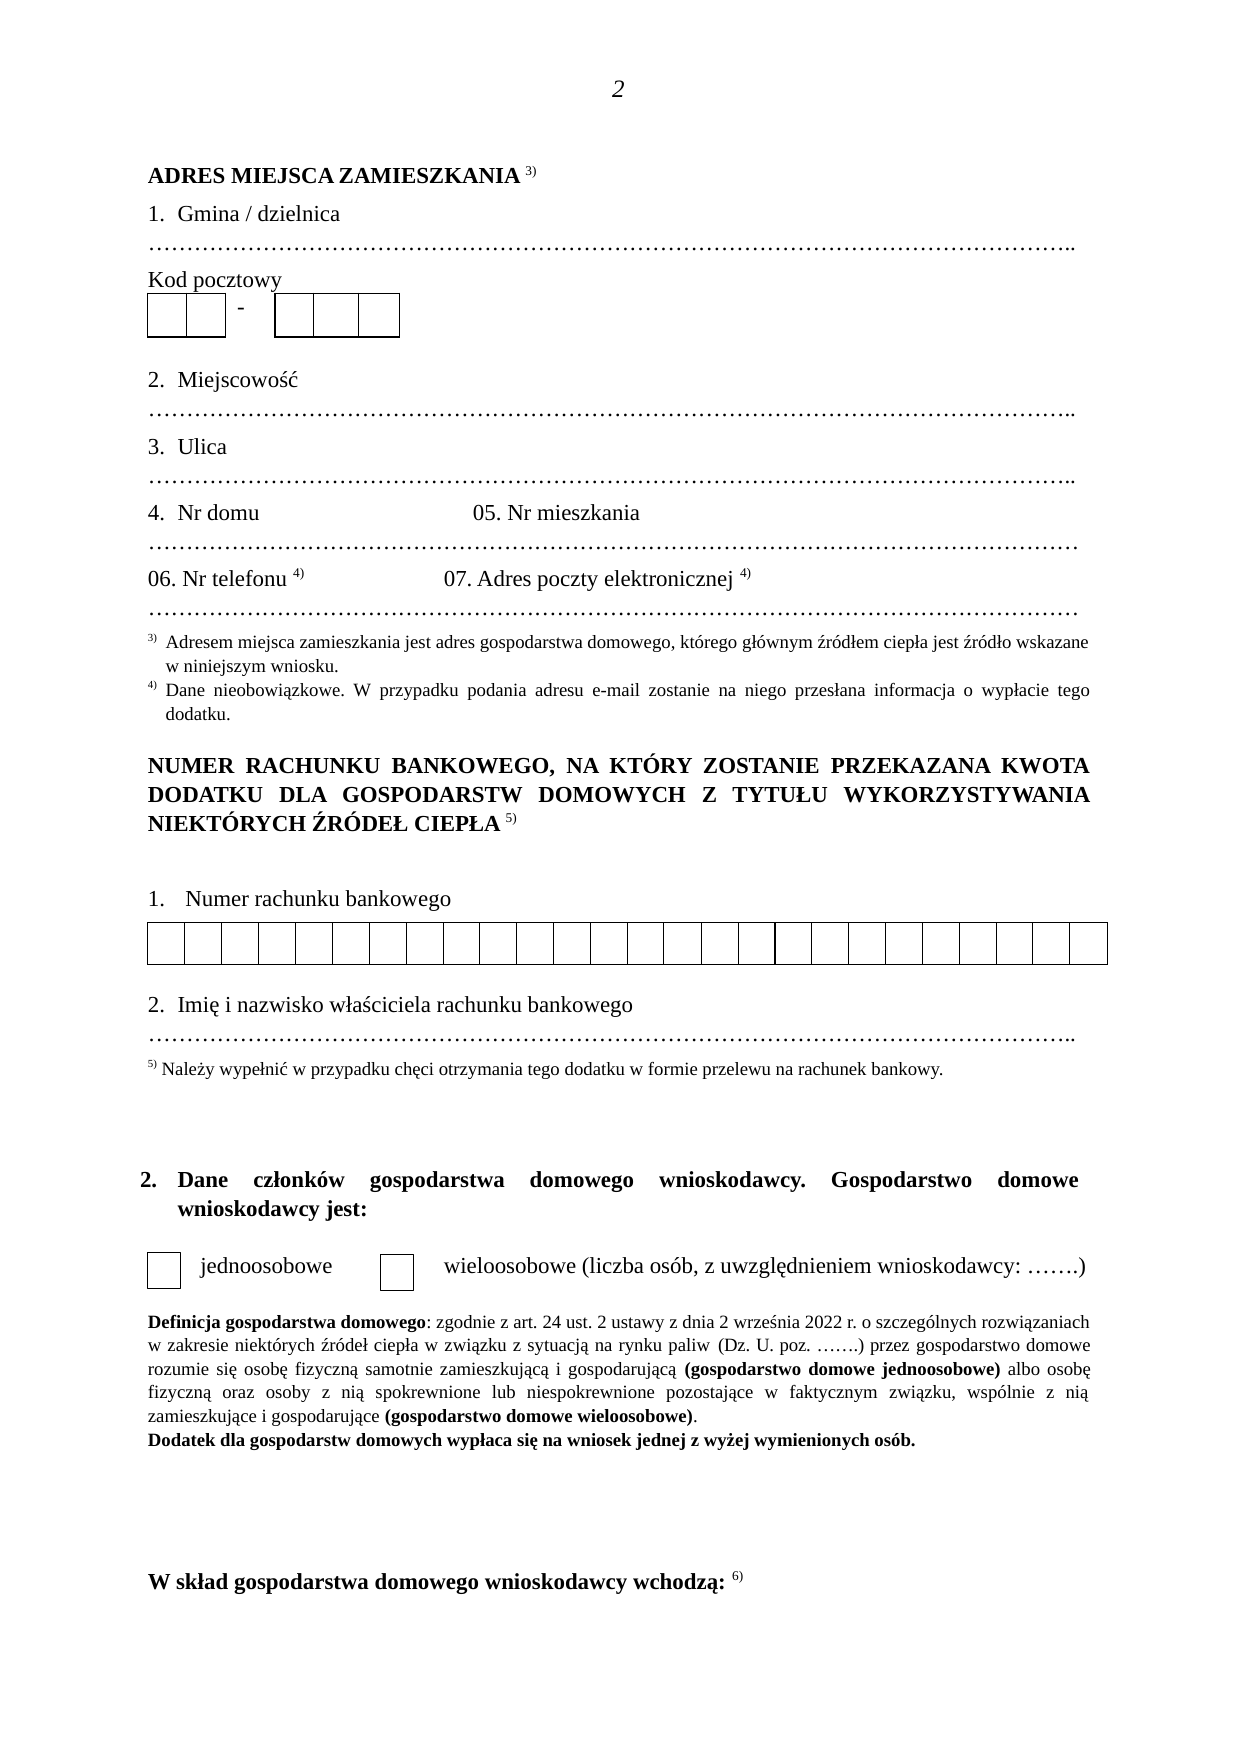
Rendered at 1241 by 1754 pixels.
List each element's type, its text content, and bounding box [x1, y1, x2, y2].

text …………………………………………………………………………………………………………… [148, 594, 1091, 621]
table_header - [226, 293, 274, 336]
table_header [849, 923, 885, 964]
list Gmina / dzielnica [148, 200, 1079, 226]
text 4) Dane nieobowiązkowe. W przypadku podania adresu e-mail zostanie na niego przesłana informacja o wypłacie tego dodatku. [148, 679, 1091, 724]
text ………………………………………………………………………………………………………….. [148, 395, 1091, 422]
text Definicja gospodarstwa domowego: zgodnie z art. 24 ust. 2 ustawy z dnia 2 września 2022 r. o szczególnych rozwiązaniach w zakresie niektórych źródeł ciepła w związku z sytuacją na rynku paliw (Dz. U. poz. …….) przez gospodarstwo domowe rozumie się osobę fizyczną samotnie zamieszkującą i gospodarującą (gospodarstwo domowe jednoosobowe) albo osobę fizyczną oraz osoby z nią spokrewnione lub niespokrewnione pozostające w faktycznym związku, wspólnie z nią zamieszkujące i gospodarujące (gospodarstwo domowe wieloosobowe). [148, 1311, 1091, 1427]
text ADRES MIEJSCA ZAMIESZKANIA 3) [148, 162, 1091, 189]
table_header [997, 923, 1032, 964]
table_header [702, 923, 738, 964]
table_header [960, 923, 996, 964]
table_header [148, 294, 186, 336]
table_header [148, 923, 184, 964]
table_header [1070, 923, 1107, 964]
table_header [407, 923, 443, 964]
table_header [1033, 923, 1069, 964]
text …………………………………………………………………………………………………………… [148, 528, 1091, 554]
table_header [923, 923, 959, 964]
list Imię i nazwisko właściciela rachunku bankowego [148, 991, 1079, 1018]
table_header [444, 923, 479, 964]
list Numer rachunku bankowego [148, 885, 1079, 911]
list Dane członków gospodarstwa domowego wnioskodawcy. Gospodarstwo domowe wnioskodawcy jest: [140, 1166, 1079, 1221]
table_header [480, 923, 516, 964]
table_header [664, 923, 701, 964]
table_header [359, 294, 399, 336]
text 06. Nr telefonu 4) 07. Adres poczty elektronicznej 4) [148, 565, 1091, 592]
table_header [314, 294, 358, 336]
text NUMER RACHUNKU BANKOWEGO, NA KTÓRY ZOSTANIE PRZEKAZANA KWOTA DODATKU DLA GOSPODARSTW DOMOWYCH Z TYTUŁU WYKORZYSTYWANIA NIEKTÓRYCH ŹRÓDEŁ CIEPŁA 5) [148, 752, 1091, 837]
table_header [812, 923, 848, 964]
table_header [591, 923, 627, 964]
table_header [296, 923, 332, 964]
text 5) Należy wypełnić w przypadku chęci otrzymania tego dodatku w formie przelewu na rachunek bankowy. [148, 1058, 1079, 1079]
list Miejscowość [148, 366, 1079, 393]
text Dodatek dla gospodarstw domowych wypłaca się na wniosek jednej z wyżej wymienionych osób. [148, 1429, 1091, 1450]
table_header [276, 294, 313, 336]
table_header [259, 923, 295, 964]
table_header [187, 294, 225, 336]
table_header [739, 923, 774, 964]
text ………………………………………………………………………………………………………….. [148, 462, 1091, 488]
text Kod pocztowy [148, 266, 1091, 292]
list Nr domu 05. Nr mieszkania [148, 499, 1091, 525]
text ………………………………………………………………………………………………………….. [148, 229, 1091, 255]
table_header [222, 923, 258, 964]
list Ulica [148, 433, 1079, 459]
table_header [517, 923, 553, 964]
table_header [776, 923, 811, 964]
table_header [628, 923, 663, 964]
table_header [333, 923, 369, 964]
table_header [554, 923, 590, 964]
text W skład gospodarstwa domowego wnioskodawcy wchodzą: 6) [148, 1568, 1091, 1594]
table_header [185, 923, 221, 964]
table_header [886, 923, 922, 964]
text ………………………………………………………………………………………………………….. [148, 1020, 1091, 1047]
text jednoosobowe wieloosobowe (liczba osób, z uwzględnieniem wnioskodawcy: …….) [181, 1253, 1091, 1279]
text 3) Adresem miejsca zamieszkania jest adres gospodarstwa domowego, którego głównym źródłem ciepła jest źródło wskazane w niniejszym wniosku. [148, 631, 1091, 677]
table_header [370, 923, 406, 964]
